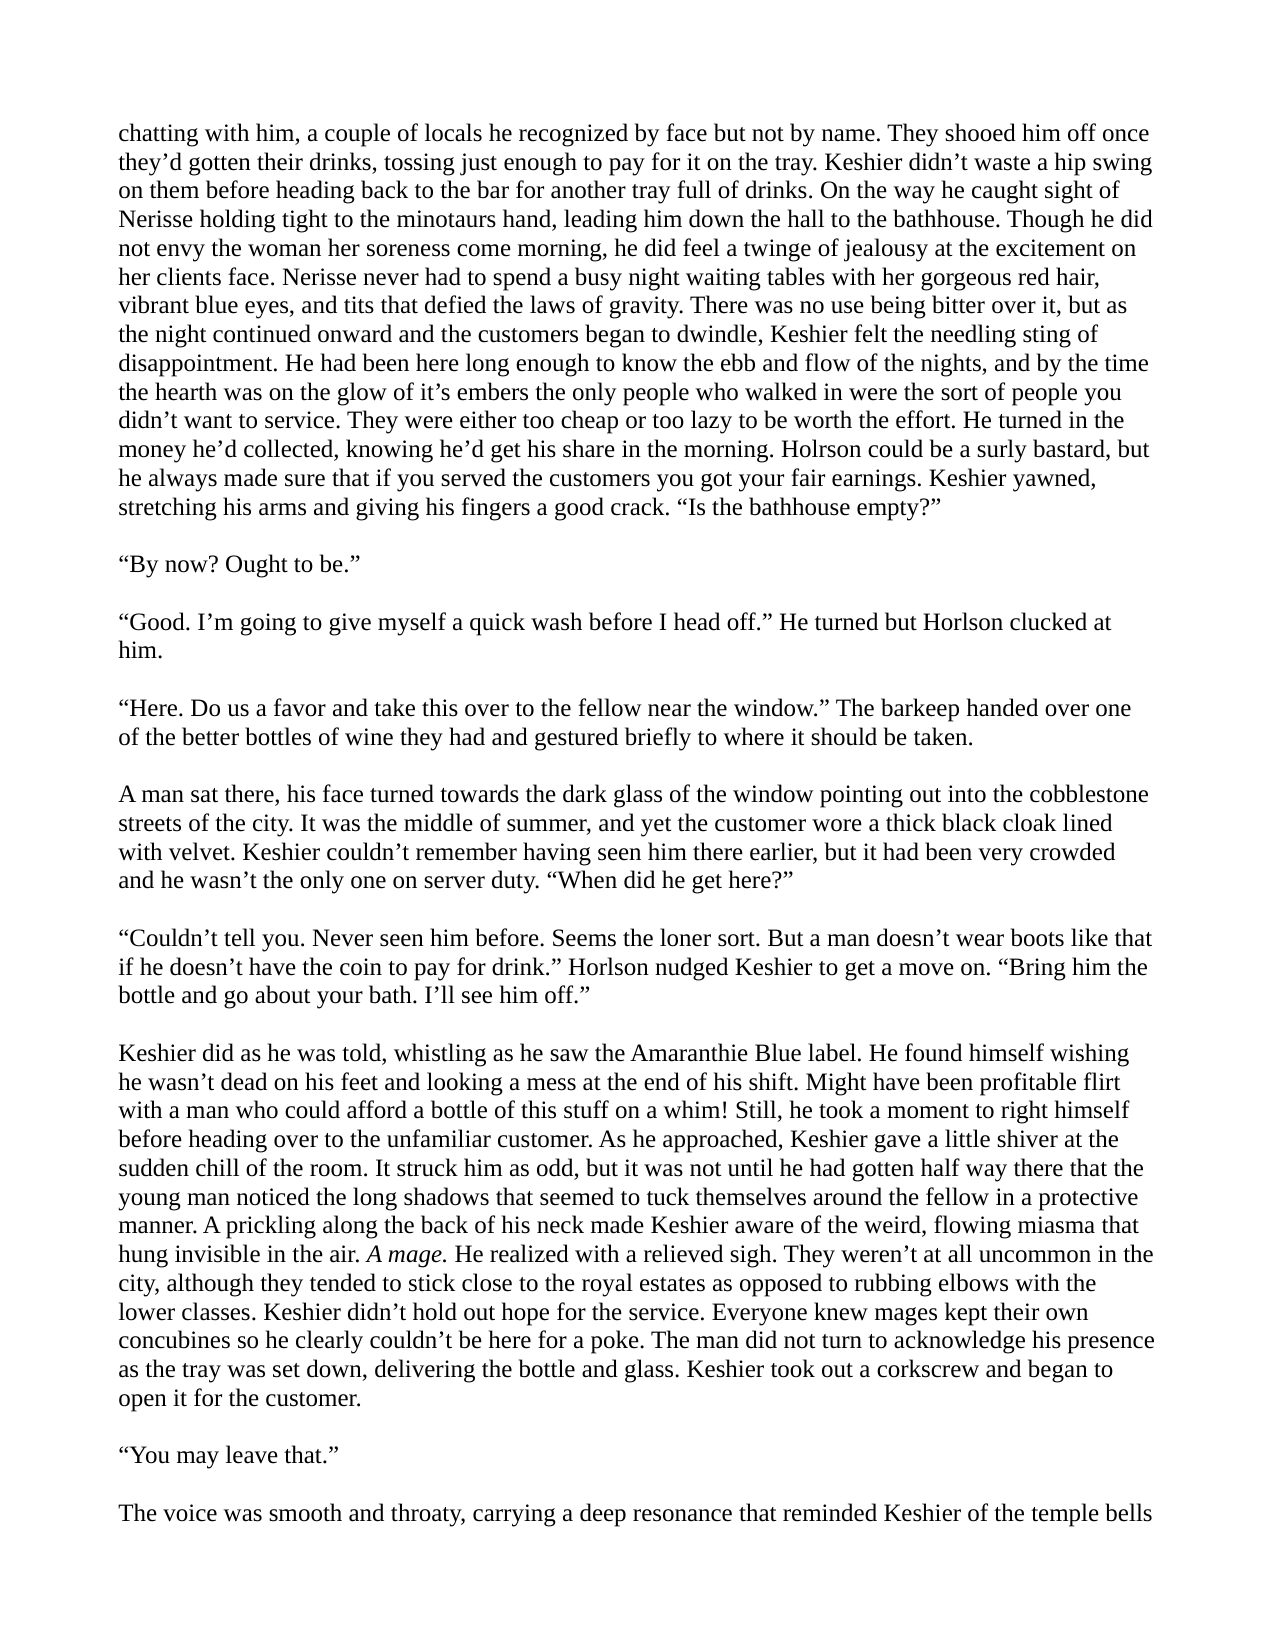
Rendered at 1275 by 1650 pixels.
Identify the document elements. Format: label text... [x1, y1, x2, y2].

text Keshier did as he was told, whistling as he saw the Amaranthie Blue label. He found himself wishing he wasn’t dead on his feet and looking a mess at the end of his shift. Might have been profitable flirt with a man who could afford a bottle of this stuff on a whim! Still, he took a moment to right himself before heading over to the unfamiliar customer. As he approached, Keshier gave a little shiver at the sudden chill of the room. It struck him as odd, but it was not until he had gotten half way there that the young man noticed the long shadows that seemed to tuck themselves around the fellow in a protective manner. A prickling along the back of his neck made Keshier aware of the weird, flowing miasma that hung invisible in the air. A mage. He realized with a relieved sigh. They weren’t at all uncommon in the city, although they tended to stick close to the royal estates as opposed to rubbing elbows with the lower classes. Keshier didn’t hold out hope for the service. Everyone knew mages kept their own concubines so he clearly couldn’t be here for a poke. The man did not turn to acknowledge his presence as the tray was set down, delivering the bottle and glass. Keshier took out a corkscrew and began to open it for the customer. “You may leave that.” The voice was smooth and throaty, carrying a deep resonance that reminded Keshier of the temple bells [118, 1038, 1157, 1527]
text A man sat there, his face turned towards the dark glass of the window pointing out into the cobblestone streets of the city. It was the middle of summer, and yet the customer wore a thick black cloak lined with velvet. Keshier couldn’t remember having seen him there earlier, but it had been very crowded and he wasn’t the only one on server duty. “When did he get here?” “Couldn’t tell you. Never seen him before. Seems the loner sort. But a man doesn’t wear boots like that if he doesn’t have the coin to pay for drink.” Horlson nudged Keshier to get a move on. “Bring him the bottle and go about your bath. I’ll see him off.” [118, 779, 1157, 1009]
text chatting with him, a couple of locals he recognized by face but not by name. They shooed him off once they’d gotten their drinks, tossing just enough to pay for it on the tray. Keshier didn’t waste a hip swing on them before heading back to the bar for another tray full of drinks. On the way he caught sight of Nerisse holding tight to the minotaurs hand, leading him down the hall to the bathhouse. Though he did not envy the woman her soreness come morning, he did feel a twinge of jealousy at the excitement on her clients face. Nerisse never had to spend a busy night waiting tables with her gorgeous red hair, vibrant blue eyes, and tits that defied the laws of gravity. There was no use being bitter over it, but as the night continued onward and the customers began to dwindle, Keshier felt the needling sting of disappointment. He had been here long enough to know the ebb and flow of the nights, and by the time the hearth was on the glow of it’s embers the only people who walked in were the sort of people you didn’t want to service. They were either too cheap or too lazy to be worth the effort. He turned in the money he’d collected, knowing he’d get his share in the morning. Holrson could be a surly bastard, but he always made sure that if you served the customers you got your fair earnings. Keshier yawned, stretching his arms and giving his fingers a good crack. “Is the bathhouse empty?” “By now? Ought to be.” “Good. I’m going to give myself a quick wash before I head off.” He turned but Horlson clucked at him. “Here. Do us a favor and take this over to the fellow near the window.” The barkeep handed over one of the better bottles of wine they had and gestured briefly to where it should be taken. [118, 118, 1157, 751]
